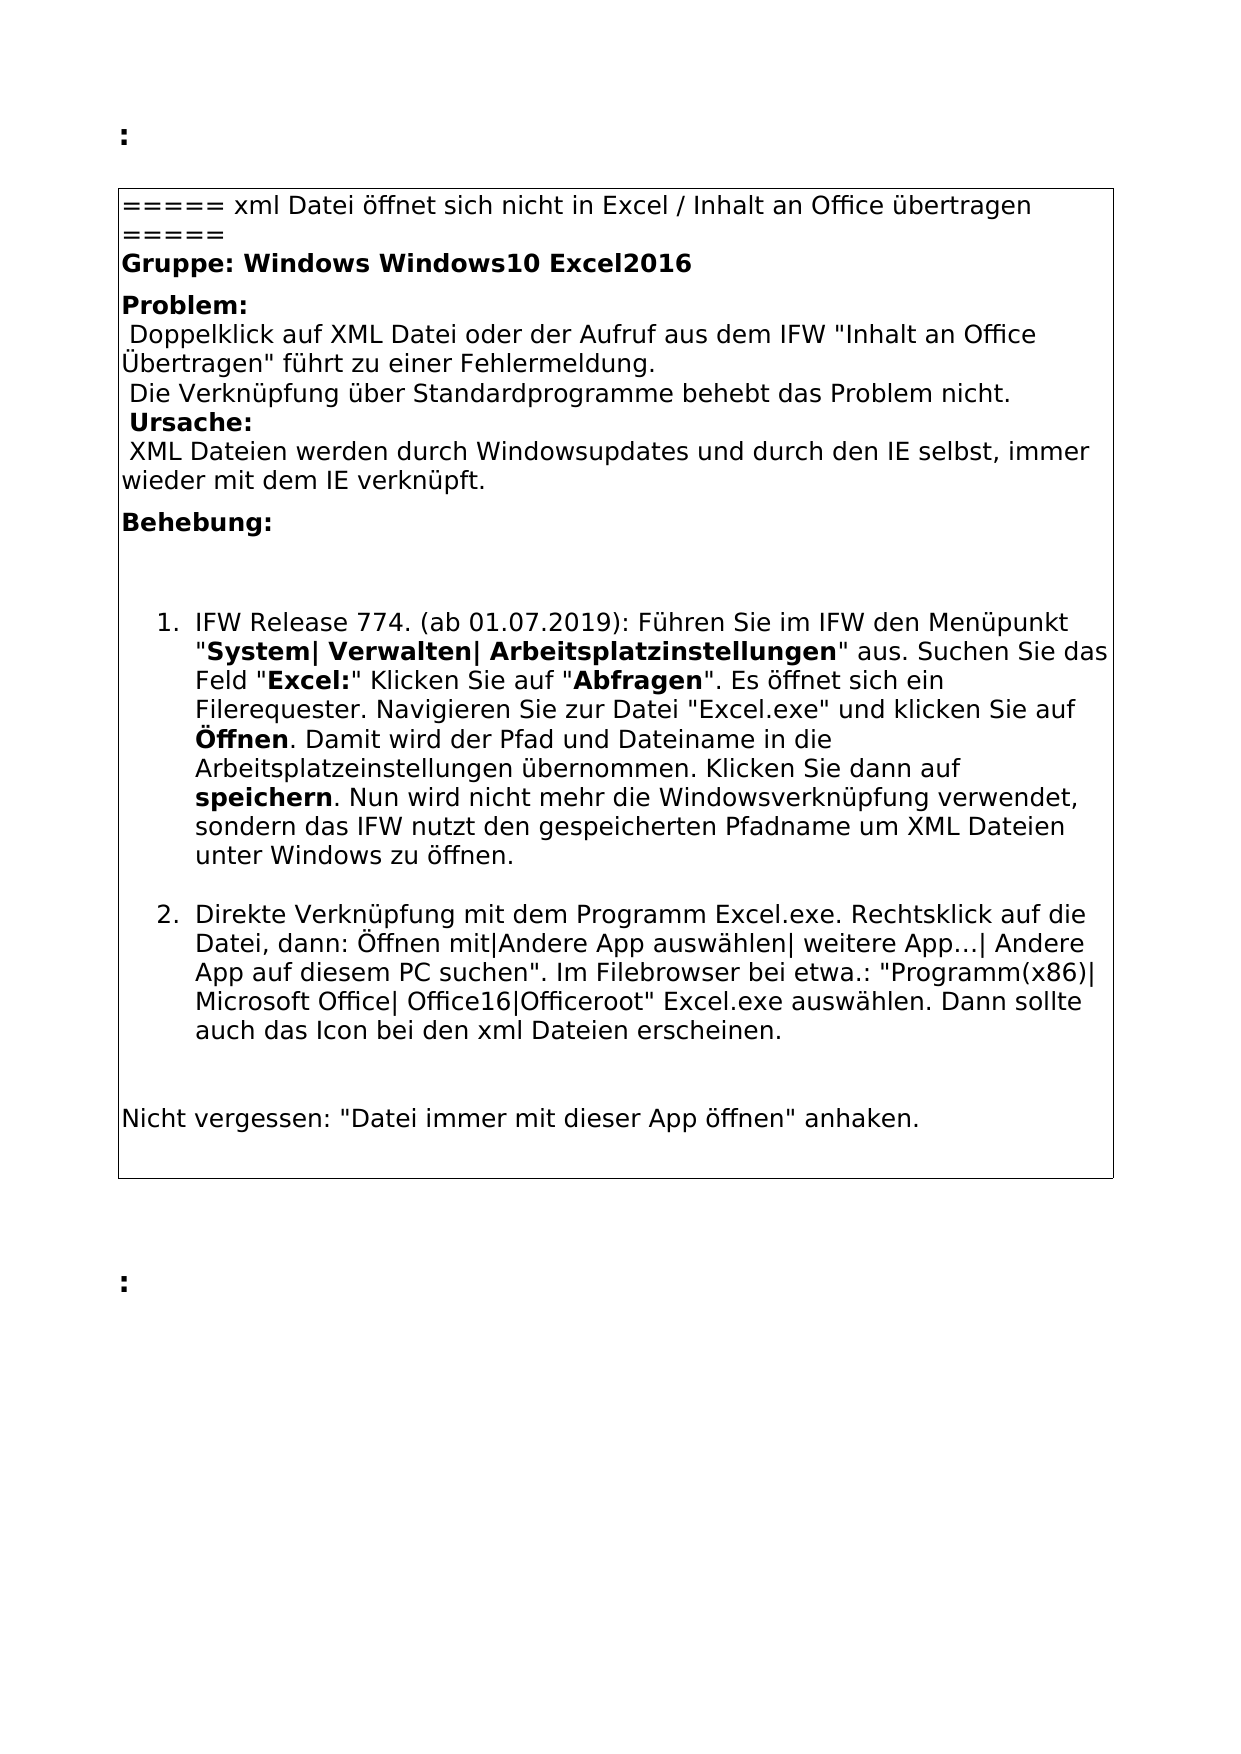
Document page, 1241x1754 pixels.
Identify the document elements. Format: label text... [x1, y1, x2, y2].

subtitle : [118, 118, 1122, 152]
table_header ===== xml Datei öffnet sich nicht in Excel / Inhalt an Office übertragen ===== Gruppe: Windows Windows10 Excel2016 Problem: Doppelklick auf XML Datei oder der Aufruf aus dem IFW "Inhalt an Office Übertragen" führt zu einer Fehlermeldung. Die Verknüpfung über Standardprogramme behebt das Problem nicht. Ursache: XML Dateien werden durch Windowsupdates und durch den IE selbst, immer wieder mit dem IE verknüpft. Behebung: IFW Release 774. (ab 01.07.2019): Führen Sie im IFW den Menüpunkt "System| Verwalten| Arbeitsplatzinstellungen" aus. Suchen Sie das Feld "Excel:" Klicken Sie auf "Abfragen". Es öffnet sich ein Filerequester. Navigieren Sie zur Datei "Excel.exe" und klicken Sie auf Öffnen. Damit wird der Pfad und Dateiname in die Arbeitsplatzeinstellungen übernommen. Klicken Sie dann auf speichern. Nun wird nicht mehr die Windowsverknüpfung verwendet, sondern das IFW nutzt den gespeicherten Pfadname um XML Dateien unter Windows zu öffnen. Direkte Verknüpfung mit dem Programm Excel.exe. Rechtsklick auf die Datei, dann: Öffnen mit|Andere App auswählen| weitere App…| Andere App auf diesem PC suchen". Im Filebrowser bei etwa.: "Programm(x86)| Microsoft Office| Office16|Officeroot" Excel.exe auswählen. Dann sollte auch das Icon bei den xml Dateien erscheinen. Nicht vergessen: "Datei immer mit dieser App öffnen" anhaken. [119, 189, 1113, 1178]
subtitle : [118, 1266, 1122, 1299]
